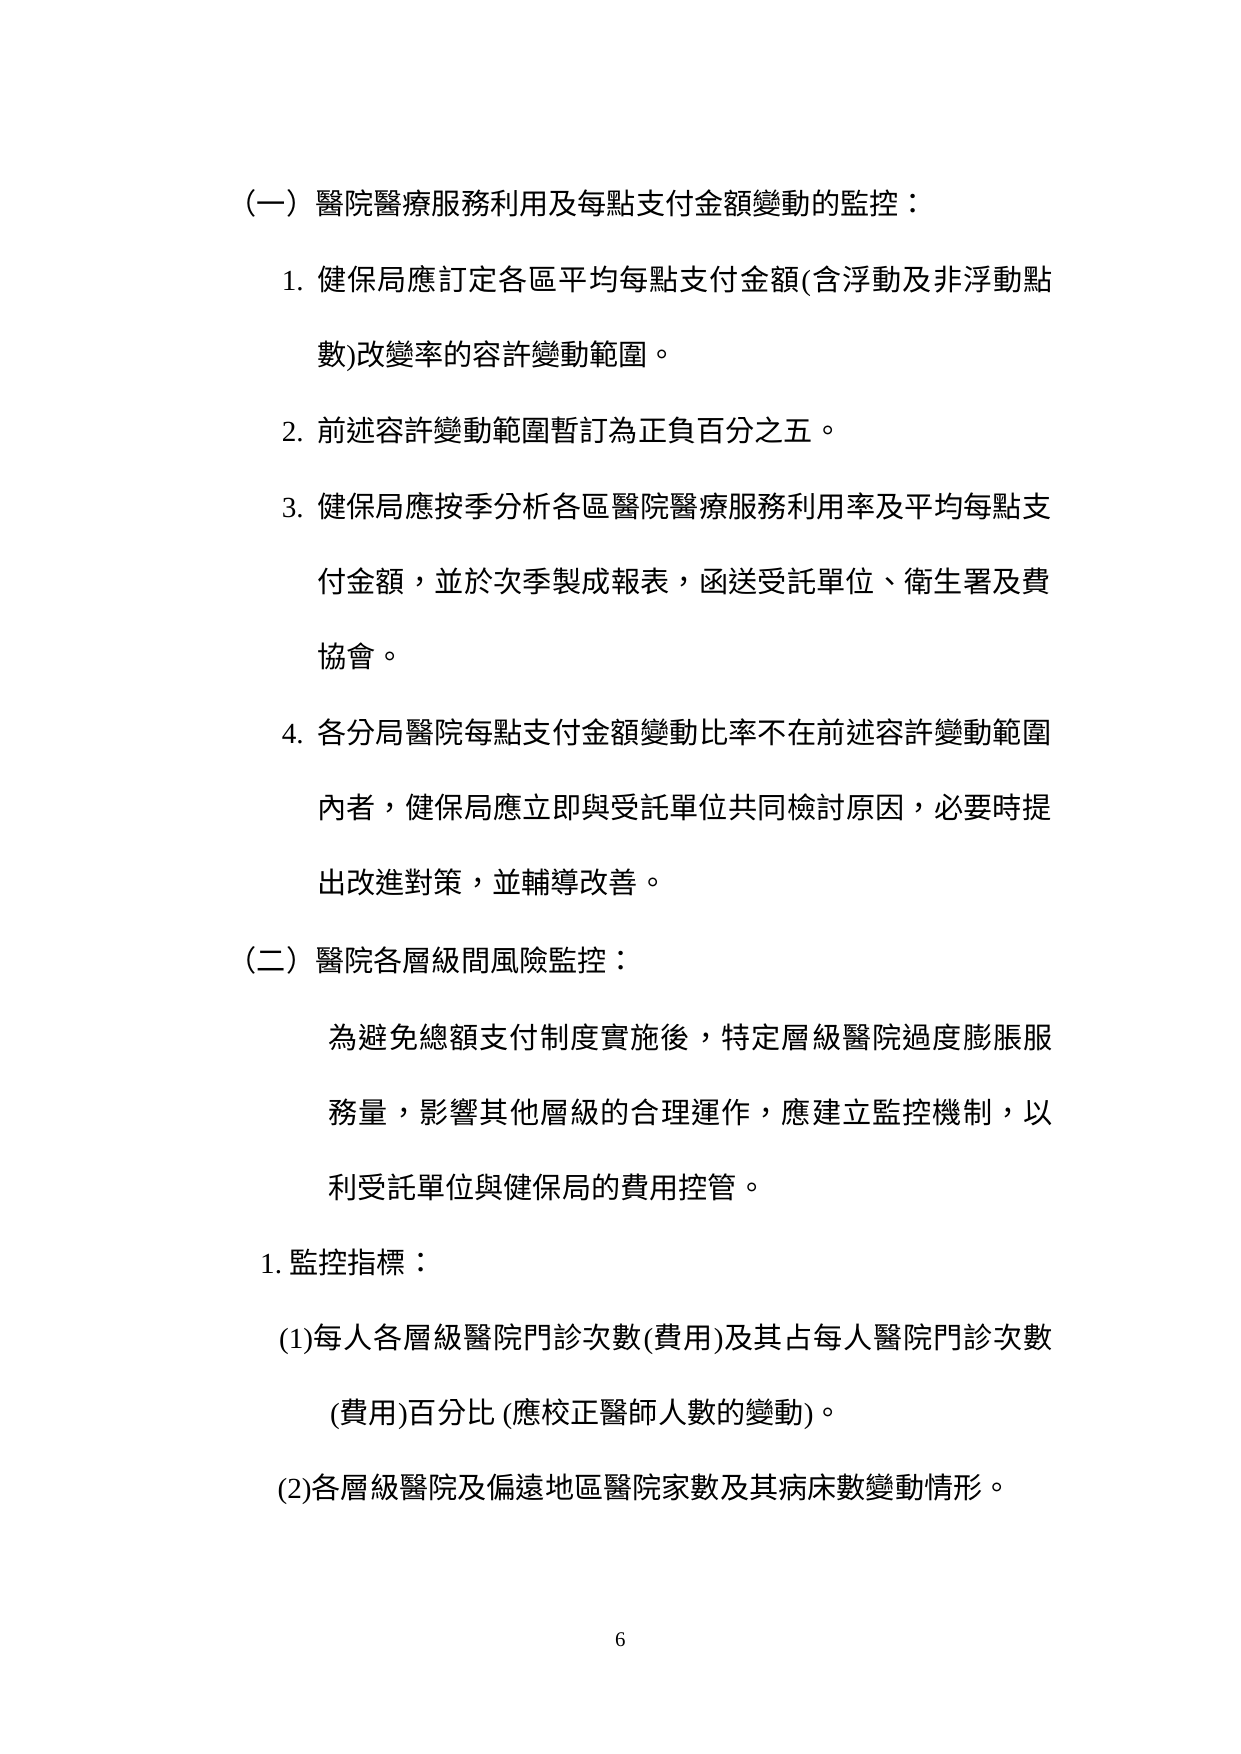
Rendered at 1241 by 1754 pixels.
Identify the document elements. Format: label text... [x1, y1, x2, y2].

text (2)各層級醫院及偏遠地區醫院家數及其病床數變動情形。 [262, 1448, 1053, 1523]
text 1. 監控指標： [237, 1223, 1053, 1298]
list 健保局應訂定各區平均每點支付金額(含浮動及非浮動點數)改變率的容許變動範圍。 [282, 241, 1053, 391]
text (1)每人各層級醫院門診次數(費用)及其占每人醫院門診次數(費用)百分比 (應校正醫師人數的變動)。 [262, 1298, 1053, 1448]
text 為避免總額支付制度實施後，特定層級醫院過度膨脹服務量，影響其他層級的合理運作，應建立監控機制，以利受託單位與健保局的費用控管。 [328, 998, 1053, 1223]
list 各分局醫院每點支付金額變動比率不在前述容許變動範圍內者，健保局應立即與受託單位共同檢討原因，必要時提出改進對策，並輔導改善。 [282, 694, 1053, 919]
list 前述容許變動範圍暫訂為正負百分之五。 [282, 392, 1053, 467]
text （二）醫院各層級間風險監控： [212, 921, 1053, 996]
list 健保局應按季分析各區醫院醫療服務利用率及平均每點支付金額，並於次季製成報表，函送受託單位、衛生署及費協會。 [282, 468, 1053, 693]
text （一）醫院醫療服務利用及每點支付金額變動的監控： [212, 164, 1053, 239]
